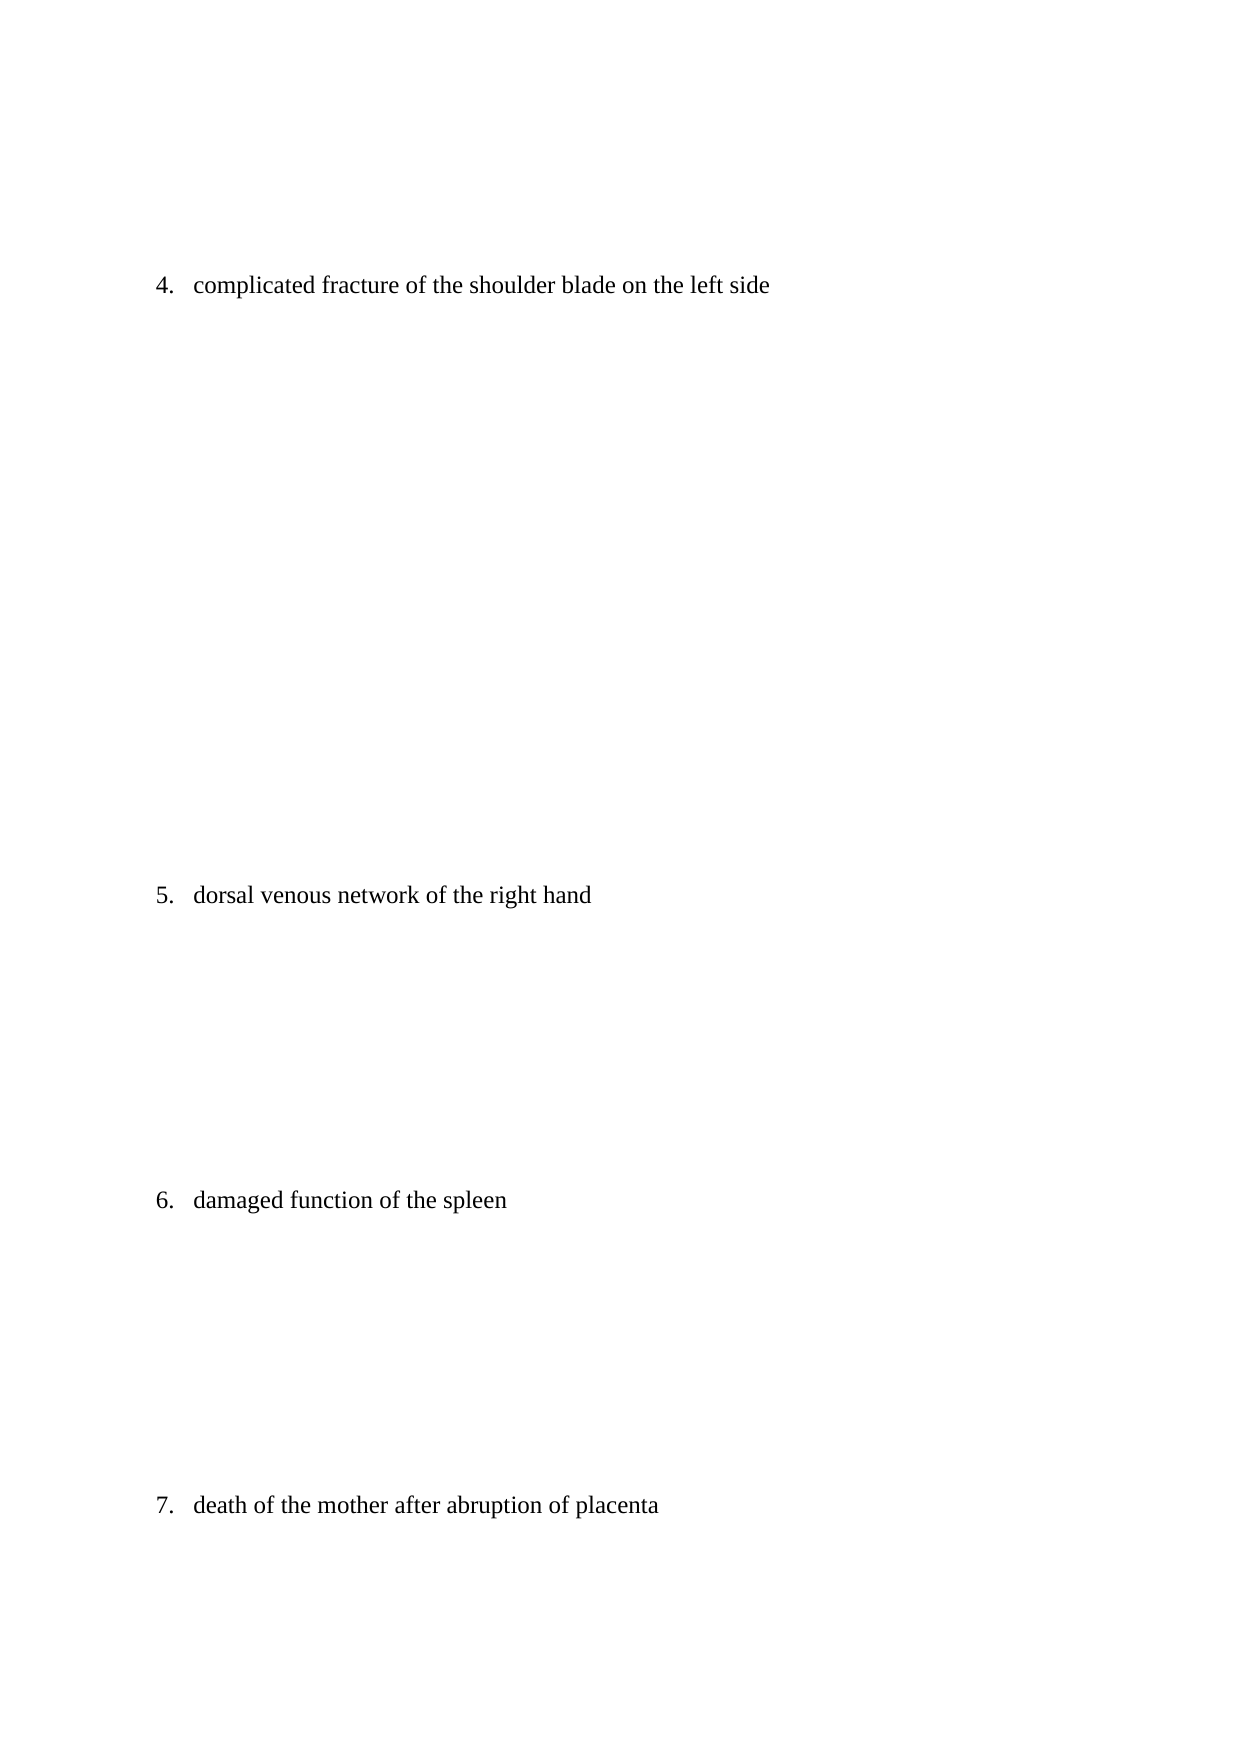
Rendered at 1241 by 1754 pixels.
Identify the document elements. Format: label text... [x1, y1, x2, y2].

list damaged function of the spleen [156, 1186, 1122, 1214]
list complicated fracture of the shoulder blade on the left side [156, 271, 1122, 299]
list dorsal venous network of the right hand [156, 881, 1122, 909]
list death of the mother after abruption of placenta [156, 1491, 1122, 1519]
